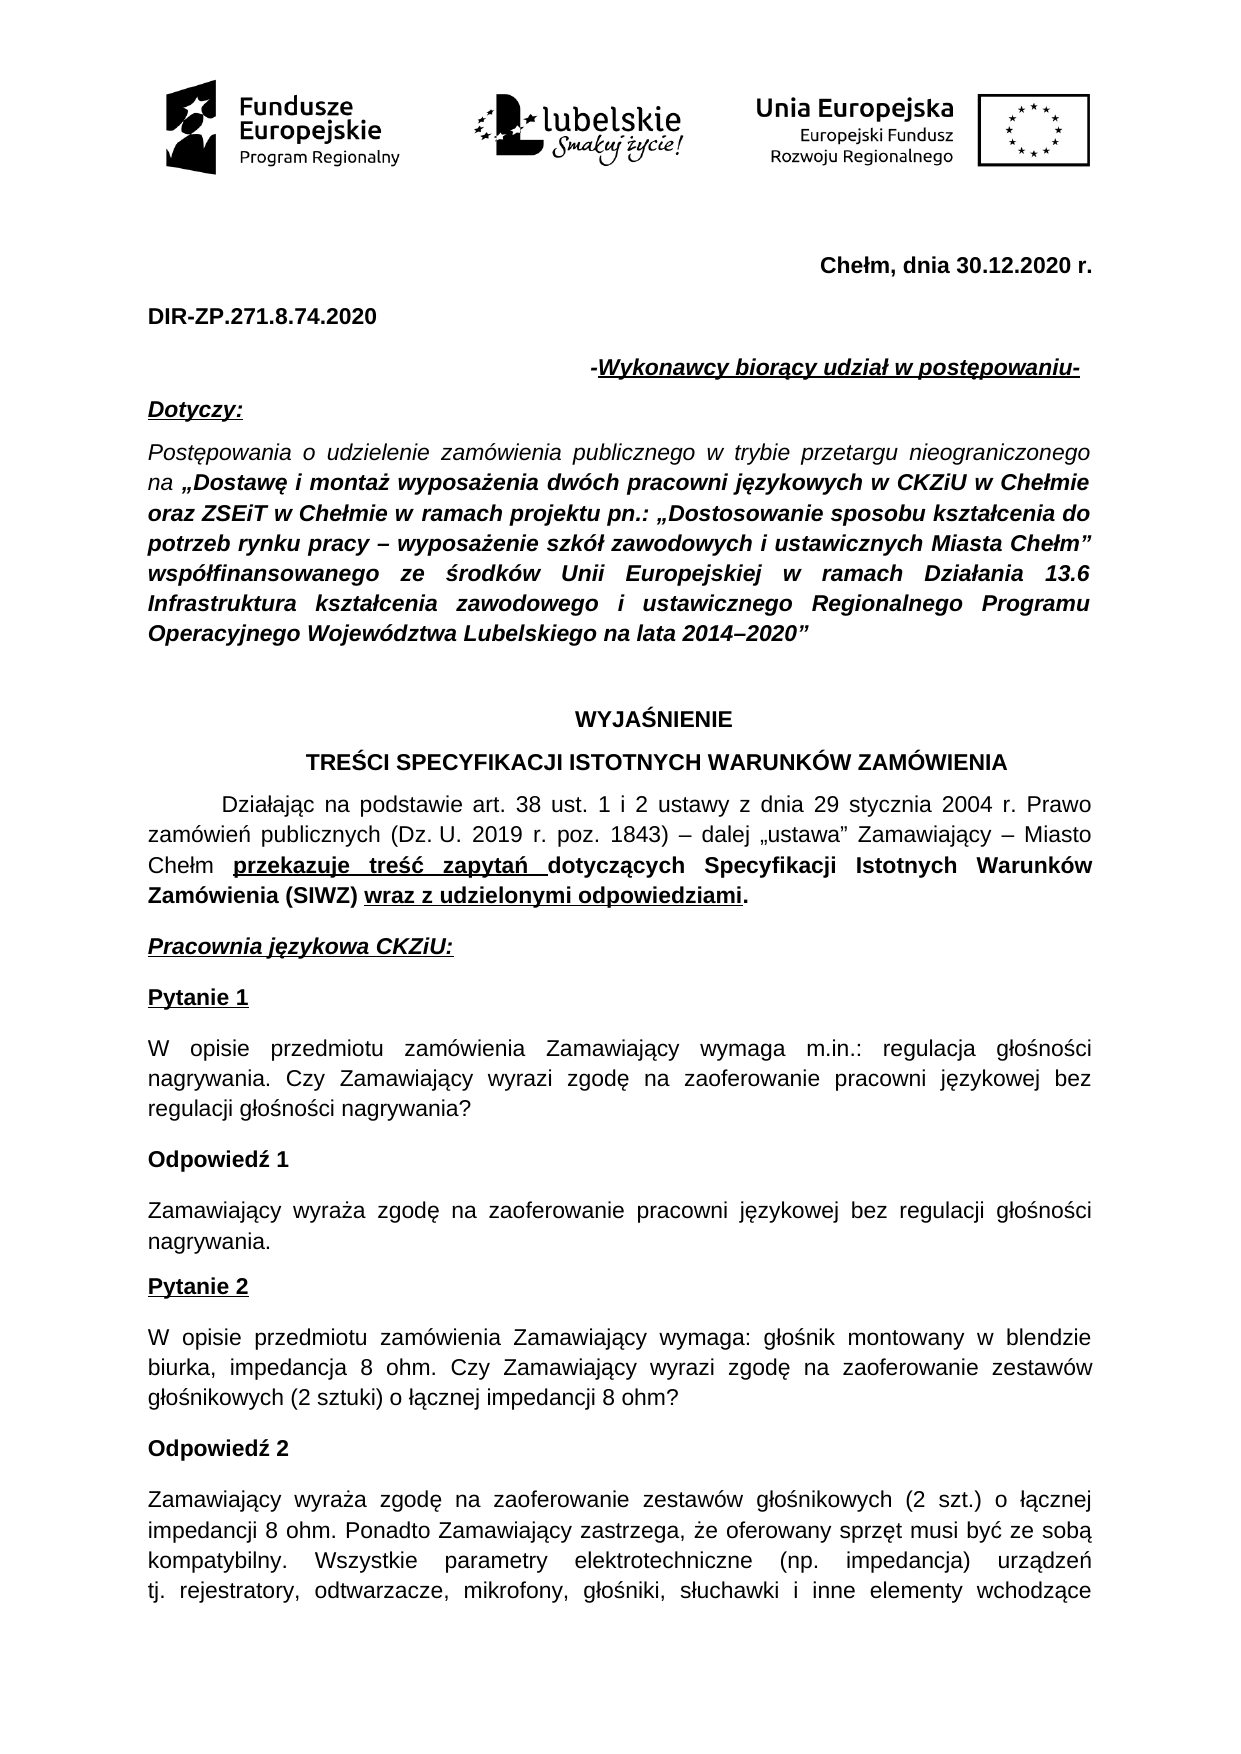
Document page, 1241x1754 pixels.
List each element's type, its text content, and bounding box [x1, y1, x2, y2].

text Pytanie 1 [148, 984, 1093, 1010]
picture [166, 78, 1090, 176]
text Dotyczy: [148, 396, 1093, 423]
text Chełm, dnia 30.12.2020 r. [148, 252, 1093, 278]
list Zamawiający wyraża zgodę na zaoferowanie zestawów głośnikowych (2 szt.) o łącznej impedancji 8 ohm. Ponadto Zamawiający zastrzega, że oferowany sprzęt musi być ze sobą kompatybilny. Wszystkie parametry elektrotechniczne (np. impedancja) urządzeń tj. rejestratory, odtwarzacze, mikrofony, głośniki, słuchawki i inne elementy wchodzące [148, 1486, 1093, 1603]
text DIR-ZP.271.8.74.2020 [148, 303, 1093, 329]
text -Wykonawcy biorący udział w postępowaniu- [369, 354, 1093, 380]
list Odpowiedź 1 [148, 1146, 1093, 1173]
list Odpowiedź 2 [148, 1435, 1093, 1462]
text TREŚCI SPECYFIKACJI ISTOTNYCH WARUNKÓW ZAMÓWIENIA [148, 748, 1093, 775]
text Działając na podstawie art. 38 ust. 1 i 2 ustawy z dnia 29 stycznia 2004 r. Prawo zamówień publicznych (Dz. U. 2019 r. poz. 1843) – dalej „ustawa” Zamawiający – Miasto Chełm przekazuje treść zapytań dotyczących Specyfikacji Istotnych Warunków Zamówienia (SIWZ) wraz z udzielonymi odpowiedziami. [148, 791, 1093, 908]
text Pytanie 2 [148, 1273, 1093, 1299]
list Zamawiający wyraża zgodę na zaoferowanie pracowni językowej bez regulacji głośności nagrywania. [148, 1197, 1093, 1254]
text Pracownia językowa CKZiU: [148, 933, 1093, 959]
text WYJAŚNIENIE [148, 706, 1093, 732]
text Postępowania o udzielenie zamówienia publicznego w trybie przetargu nieograniczonego na „Dostawę i montaż wyposażenia dwóch pracowni językowych w CKZiU w Chełmie oraz ZSEiT w Chełmie w ramach projektu pn.: „Dostosowanie sposobu kształcenia do potrzeb rynku pracy – wyposażenie szkół zawodowych i ustawicznych Miasta Chełm” współfinansowanego ze środków Unii Europejskiej w ramach Działania 13.6 Infrastruktura kształcenia zawodowego i ustawicznego Regionalnego Programu Operacyjnego Województwa Lubelskiego na lata 2014–2020” [148, 439, 1093, 647]
text W opisie przedmiotu zamówienia Zamawiający wymaga m.in.: regulacja głośności nagrywania. Czy Zamawiający wyrazi zgodę na zaoferowanie pracowni językowej bez regulacji głośności nagrywania? [148, 1035, 1093, 1122]
text W opisie przedmiotu zamówienia Zamawiający wymaga: głośnik montowany w blendzie biurka, impedancja 8 ohm. Czy Zamawiający wyrazi zgodę na zaoferowanie zestawów głośnikowych (2 sztuki) o łącznej impedancji 8 ohm? [148, 1324, 1093, 1411]
